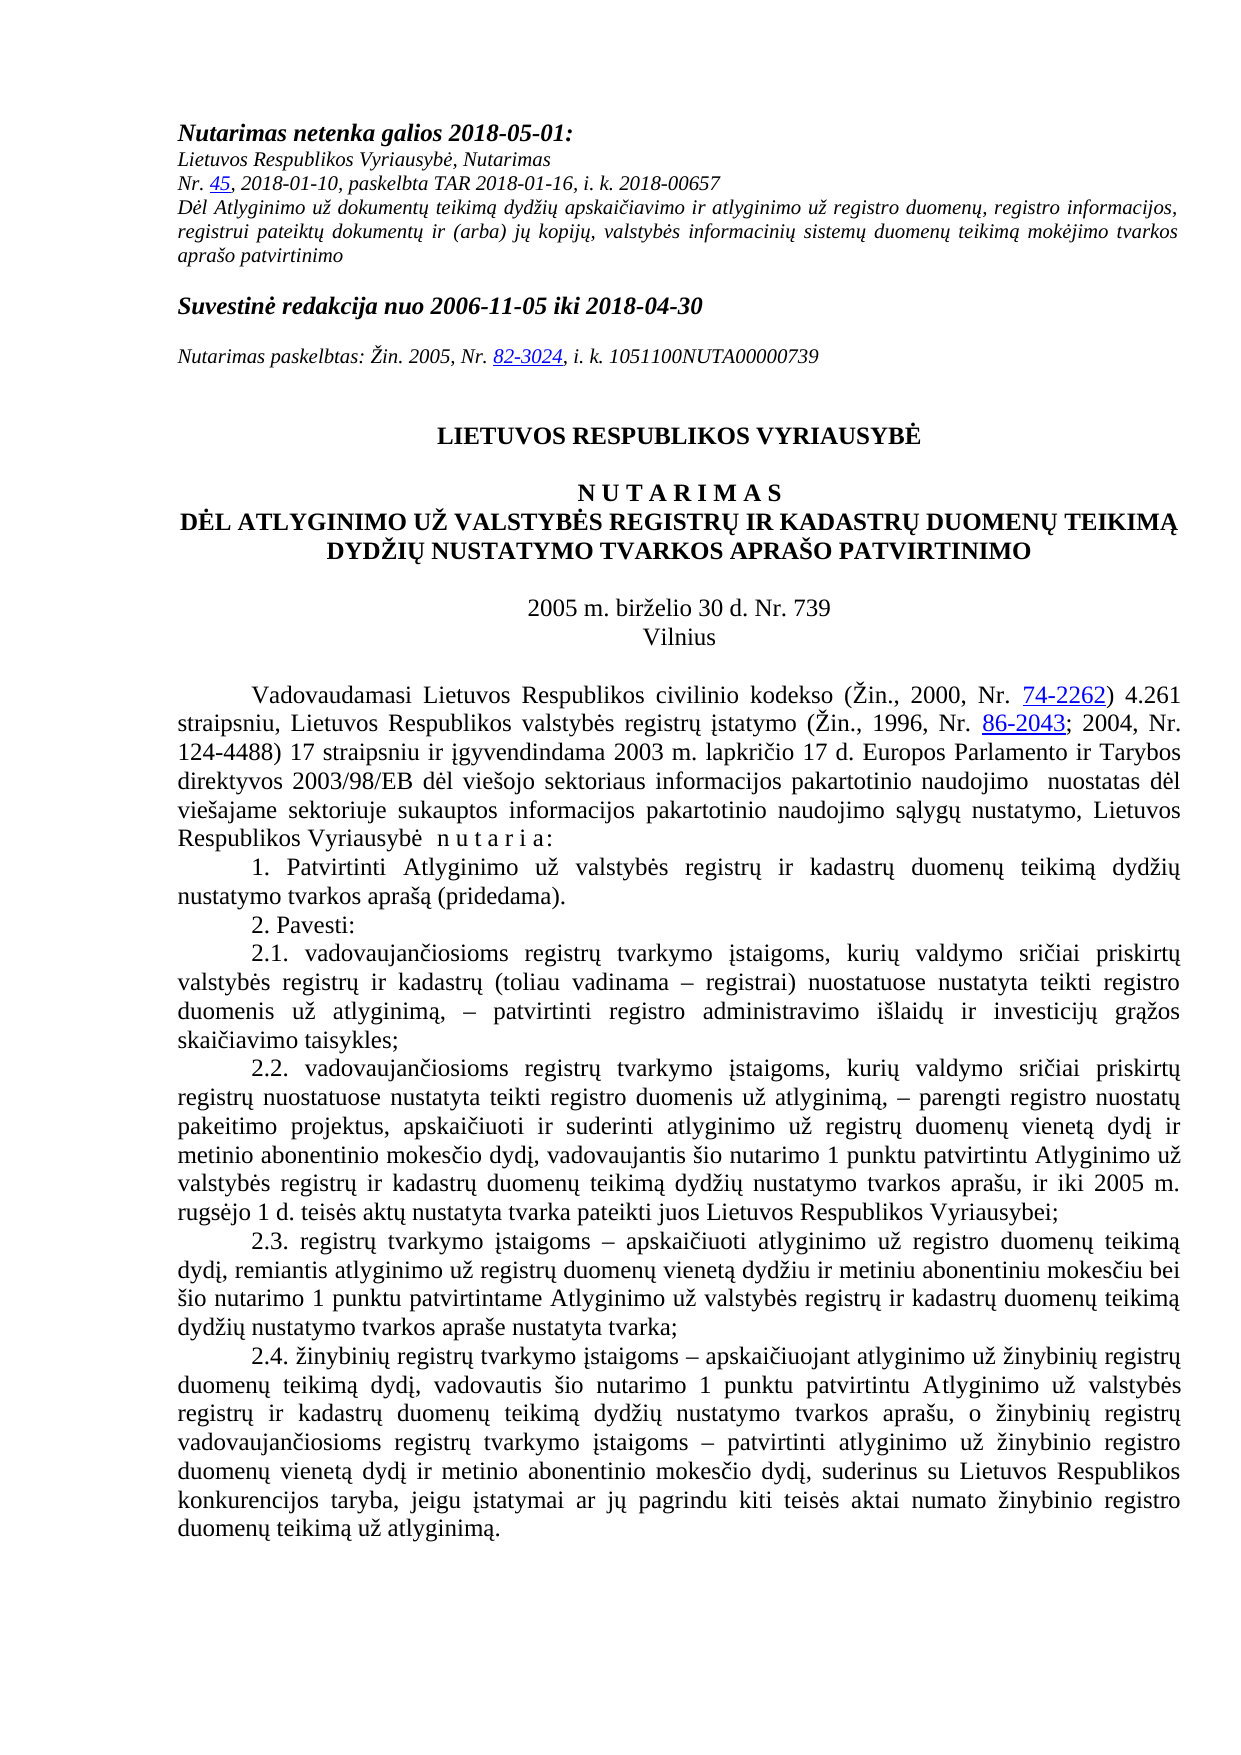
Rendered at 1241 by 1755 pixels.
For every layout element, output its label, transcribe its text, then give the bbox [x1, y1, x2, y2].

text Nutarimas netenka galios 2018-05-01: [177, 118, 1181, 147]
text 2.4. žinybinių registrų tvarkymo įstaigoms – apskaičiuojant atlyginimo už žinybinių registrų duomenų teikimą dydį, vadovautis šio nutarimo 1 punktu patvirtintu Atlyginimo už valstybės registrų ir kadastrų duomenų teikimą dydžių nustatymo tvarkos aprašu, o žinybinių registrų vadovaujančiosioms registrų tvarkymo įstaigoms – patvirtinti atlyginimo už žinybinio registro duomenų vienetą dydį ir metinio abonentinio mokesčio dydį, suderinus su Lietuvos Respublikos konkurencijos taryba, jeigu įstatymai ar jų pagrindu kiti teisės aktai numato žinybinio registro duomenų teikimą už atlyginimą. [177, 1341, 1181, 1542]
text N U T A R I M A S [177, 478, 1181, 507]
text 1. Patvirtinti Atlyginimo už valstybės registrų ir kadastrų duomenų teikimą dydžių nustatymo tvarkos aprašą (pridedama). [177, 852, 1181, 910]
text 2005 m. birželio 30 d. Nr. 739 [177, 593, 1181, 622]
text LIETUVOS RESPUBLIKOS VYRIAUSYBĖ [177, 421, 1181, 450]
text Nr. 45, 2018-01-10, paskelbta TAR 2018-01-16, i. k. 2018-00657 [177, 171, 1181, 195]
text Vadovaudamasi Lietuvos Respublikos civilinio kodekso (Žin., 2000, Nr. 74-2262) 4.261 straipsniu, Lietuvos Respublikos valstybės registrų įstatymo (Žin., 1996, Nr. 86-2043; 2004, Nr. 124-4488) 17 straipsniu ir įgyvendindama 2003 m. lapkričio 17 d. Europos Parlamento ir Tarybos direktyvos 2003/98/EB dėl viešojo sektoriaus informacijos pakartotinio naudojimo nuostatas dėl viešajame sektoriuje sukauptos informacijos pakartotinio naudojimo sąlygų nustatymo, Lietuvos Respublikos Vyriausybė nutaria: [177, 680, 1181, 852]
text 2.3. registrų tvarkymo įstaigoms – apskaičiuoti atlyginimo už registro duomenų teikimą dydį, remiantis atlyginimo už registrų duomenų vienetą dydžiu ir metiniu abonentiniu mokesčiu bei šio nutarimo 1 punktu patvirtintame Atlyginimo už valstybės registrų ir kadastrų duomenų teikimą dydžių nustatymo tvarkos apraše nustatyta tvarka; [177, 1226, 1181, 1341]
text 2.1. vadovaujančiosioms registrų tvarkymo įstaigoms, kurių valdymo sričiai priskirtų valstybės registrų ir kadastrų (toliau vadinama – registrai) nuostatuose nustatyta teikti registro duomenis už atlyginimą, – patvirtinti registro administravimo išlaidų ir investicijų grąžos skaičiavimo taisykles; [177, 938, 1181, 1053]
text Dėl Atlyginimo už dokumentų teikimą dydžių apskaičiavimo ir atlyginimo už registro duomenų, registro informacijos, registrui pateiktų dokumentų ir (arba) jų kopijų, valstybės informacinių sistemų duomenų teikimą mokėjimo tvarkos aprašo patvirtinimo [177, 195, 1181, 267]
text DĖL ATLYGINIMO UŽ VALSTYBĖS REGISTRŲ IR KADASTRŲ DUOMENŲ TEIKIMĄ DYDŽIŲ NUSTATYMO TVARKOS APRAŠO PATVIRTINIMO [177, 507, 1181, 565]
text Lietuvos Respublikos Vyriausybė, Nutarimas [177, 147, 1181, 171]
text Suvestinė redakcija nuo 2006-11-05 iki 2018-04-30 [177, 291, 1181, 320]
text 2.2. vadovaujančiosioms registrų tvarkymo įstaigoms, kurių valdymo sričiai priskirtų registrų nuostatuose nustatyta teikti registro duomenis už atlyginimą, – parengti registro nuostatų pakeitimo projektus, apskaičiuoti ir suderinti atlyginimo už registrų duomenų vienetą dydį ir metinio abonentinio mokesčio dydį, vadovaujantis šio nutarimo 1 punktu patvirtintu Atlyginimo už valstybės registrų ir kadastrų duomenų teikimą dydžių nustatymo tvarkos aprašu, ir iki 2005 m. rugsėjo 1 d. teisės aktų nustatyta tvarka pateikti juos Lietuvos Respublikos Vyriausybei; [177, 1053, 1181, 1226]
text Nutarimas paskelbtas: Žin. 2005, Nr. 82-3024, i. k. 1051100NUTA00000739 [177, 344, 1181, 368]
text Vilnius [177, 622, 1181, 651]
text 2. Pavesti: [177, 910, 1181, 938]
